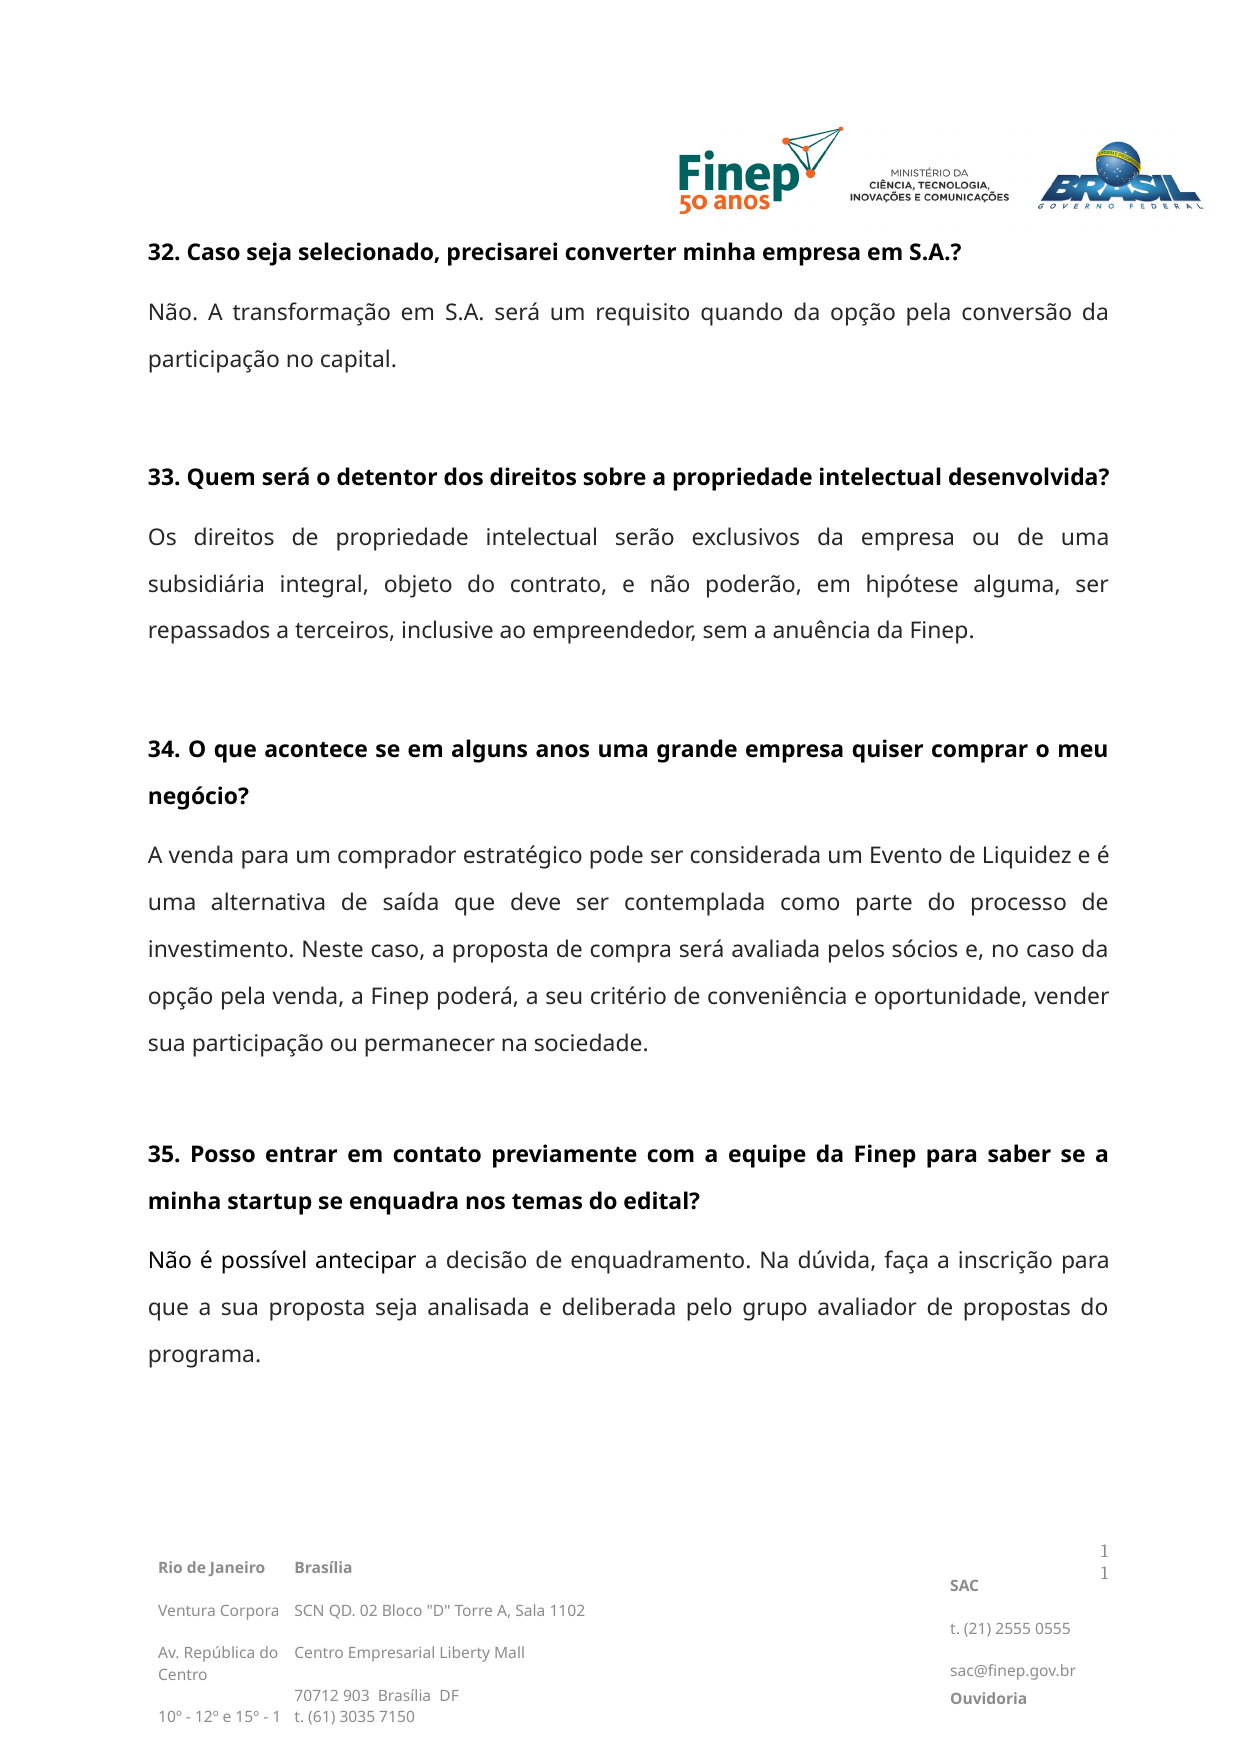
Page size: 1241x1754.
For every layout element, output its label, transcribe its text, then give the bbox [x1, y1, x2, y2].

text 32. Caso seja selecionado, precisarei converter minha empresa em S.A.? [148, 236, 1110, 267]
text Os direitos de propriedade intelectual serão exclusivos da empresa ou de uma subsidiária integral, objeto do contrato, e não poderão, em hipótese alguma, ser repassados a terceiros, inclusive ao empreendedor, sem a anuência da Finep. [148, 521, 1110, 646]
text 34. O que acontece se em alguns anos uma grande empresa quiser comprar o meu negócio? [148, 733, 1110, 811]
text 35. Posso entrar em contato previamente com a equipe da Finep para saber se a minha startup se enquadra nos temas do edital? [148, 1138, 1110, 1216]
text Não é possível antecipar a decisão de enquadramento. Na dúvida, faça a inscrição para que a sua proposta seja analisada e deliberada pelo grupo avaliador de propostas do programa. [148, 1244, 1110, 1369]
text A venda para um comprador estratégico pode ser considerada um Evento de Liquidez e é uma alternativa de saída que deve ser contemplada como parte do processo de investimento. Neste caso, a proposta de compra será avaliada pelos sócios e, no caso da opção pela venda, a Finep poderá, a seu critério de conveniência e oportunidade, vender sua participação ou permanecer na sociedade. [148, 839, 1110, 1058]
text 33. Quem será o detentor dos direitos sobre a propriedade intelectual desenvolvida? [148, 461, 1110, 492]
text Não. A transformação em S.A. será um requisito quando da opção pela conversão da participação no capital. [148, 296, 1110, 374]
